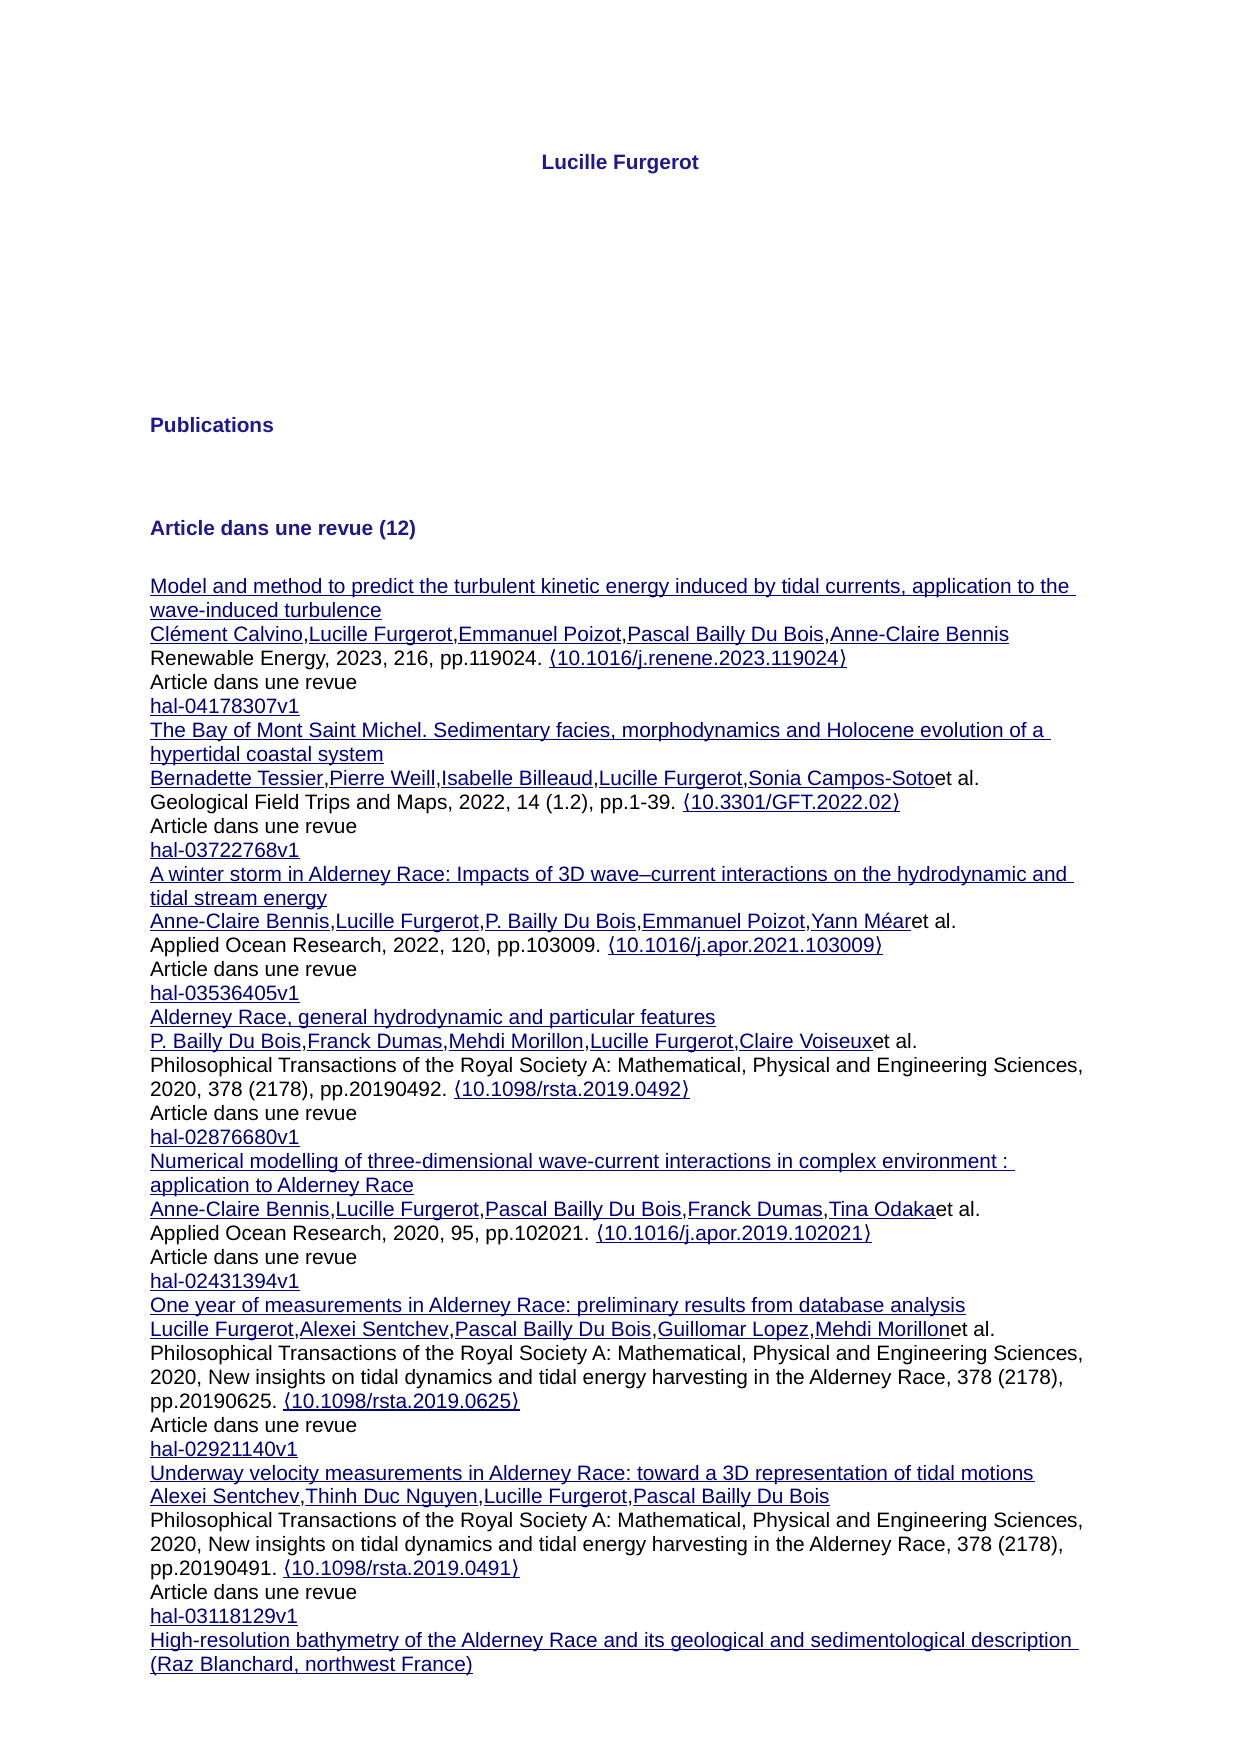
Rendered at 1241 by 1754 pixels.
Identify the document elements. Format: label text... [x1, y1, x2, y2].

subtitle Publications [150, 412, 1090, 436]
subtitle Lucille Furgerot [150, 150, 1090, 174]
table_cell Numerical modelling of three-dimensional wave-current interactions in complex environment : application to Alderney Race Anne-Claire Bennis,Lucille Furgerot,Pascal Bailly Du Bois,Franck Dumas,Tina Odakaet al. Applied Ocean Research, 2020, 95, pp.102021. ⟨10.1016/j.apor.2019.102021⟩ Article dans une revue hal-02431394v1 [150, 1149, 1090, 1293]
table_cell High-resolution bathymetry of the Alderney Race and its geological and sedimentological description (Raz Blanchard, northwest France) [150, 1628, 1090, 1676]
table_header Model and method to predict the turbulent kinetic energy induced by tidal currents, application to the wave-induced turbulence Clément Calvino,Lucille Furgerot,Emmanuel Poizot,Pascal Bailly Du Bois,Anne-Claire Bennis Renewable Energy, 2023, 216, pp.119024. ⟨10.1016/j.renene.2023.119024⟩ Article dans une revue hal-04178307v1 [150, 574, 1090, 718]
subtitle Article dans une revue (12) [150, 516, 1090, 539]
table_cell The Bay of Mont Saint Michel. Sedimentary facies, morphodynamics and Holocene evolution of a hypertidal coastal system Bernadette Tessier,Pierre Weill,Isabelle Billeaud,Lucille Furgerot,Sonia Campos-Sotoet al. Geological Field Trips and Maps, 2022, 14 (1.2), pp.1-39. ⟨10.3301/GFT.2022.02⟩ Article dans une revue hal-03722768v1 [150, 718, 1090, 861]
table_cell Underway velocity measurements in Alderney Race: toward a 3D representation of tidal motions Alexei Sentchev,Thinh Duc Nguyen,Lucille Furgerot,Pascal Bailly Du Bois Philosophical Transactions of the Royal Society A: Mathematical, Physical and Engineering Sciences, 2020, New insights on tidal dynamics and tidal energy harvesting in the Alderney Race, 378 (2178), pp.20190491. ⟨10.1098/rsta.2019.0491⟩ Article dans une revue hal-03118129v1 [150, 1460, 1090, 1628]
table_cell A winter storm in Alderney Race: Impacts of 3D wave–current interactions on the hydrodynamic and tidal stream energy Anne-Claire Bennis,Lucille Furgerot,P. Bailly Du Bois,Emmanuel Poizot,Yann Méaret al. Applied Ocean Research, 2022, 120, pp.103009. ⟨10.1016/j.apor.2021.103009⟩ Article dans une revue hal-03536405v1 [150, 861, 1090, 1005]
table_cell Alderney Race, general hydrodynamic and particular features P. Bailly Du Bois,Franck Dumas,Mehdi Morillon,Lucille Furgerot,Claire Voiseuxet al. Philosophical Transactions of the Royal Society A: Mathematical, Physical and Engineering Sciences, 2020, 378 (2178), pp.20190492. ⟨10.1098/rsta.2019.0492⟩ Article dans une revue hal-02876680v1 [150, 1005, 1090, 1149]
table_cell One year of measurements in Alderney Race: preliminary results from database analysis Lucille Furgerot,Alexei Sentchev,Pascal Bailly Du Bois,Guillomar Lopez,Mehdi Morillonet al. Philosophical Transactions of the Royal Society A: Mathematical, Physical and Engineering Sciences, 2020, New insights on tidal dynamics and tidal energy harvesting in the Alderney Race, 378 (2178), pp.20190625. ⟨10.1098/rsta.2019.0625⟩ Article dans une revue hal-02921140v1 [150, 1293, 1090, 1460]
